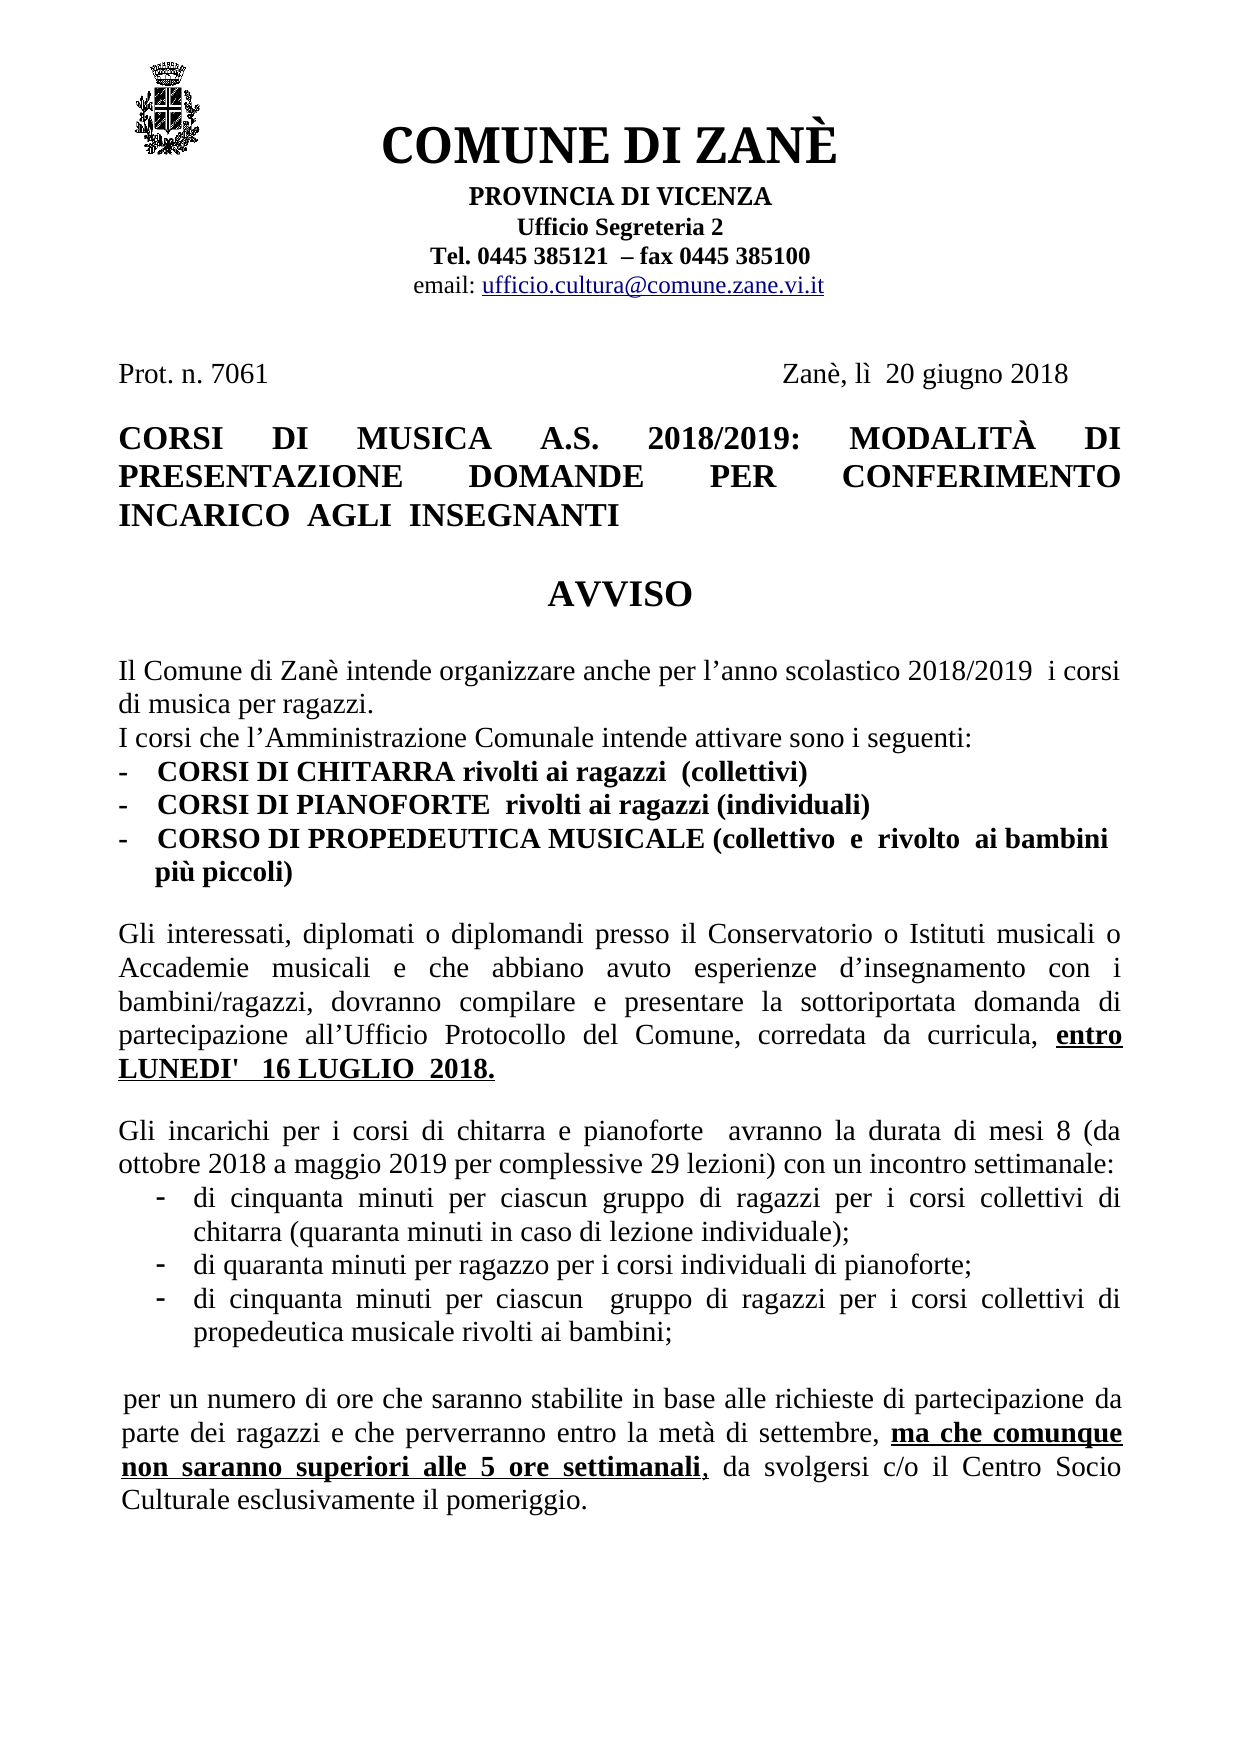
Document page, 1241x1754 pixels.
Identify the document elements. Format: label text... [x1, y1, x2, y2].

list di cinquanta minuti per ciascun gruppo di ragazzi per i corsi collettivi di propedeutica musicale rivolti ai bambini; [156, 1281, 1122, 1348]
title AVVISO [118, 572, 1122, 615]
text - CORSI DI PIANOFORTE rivolti ai ragazzi (individuali) [118, 787, 1122, 821]
subtitle Tel. 0445 385121 – fax 0445 385100 [118, 241, 1122, 270]
text PROVINCIA DI VICENZA [118, 178, 1122, 212]
text email: ufficio.cultura@comune.zane.vi.it [118, 270, 1122, 298]
text Gli interessati, diplomati o diplomandi presso il Conservatorio o Istituti musicali o Accademie musicali e che abbiano avuto esperienze d’insegnamento con i bambini/ragazzi, dovranno compilare e presentare la sottoriportata domanda di partecipazione all’Ufficio Protocollo del Comune, corredata da curricula, entro LUNEDI' 16 LUGLIO 2018. [118, 917, 1122, 1084]
picture [134, 62, 202, 155]
text I corsi che l’Amministrazione Comunale intende attivare sono i seguenti: [118, 720, 1122, 754]
text Il Comune di Zanè intende organizzare anche per l’anno scolastico 2018/2019 i corsi di musica per ragazzi. [118, 653, 1122, 720]
text più piccoli) [118, 854, 1122, 888]
list di cinquanta minuti per ciascun gruppo di ragazzi per i corsi collettivi di chitarra (quaranta minuti in caso di lezione individuale); [156, 1180, 1122, 1247]
text - CORSO DI PROPEDEUTICA MUSICALE (collettivo e rivolto ai bambini [118, 821, 1122, 854]
subtitle Prot. n. 7061 Zanè, lì 20 giugno 2018 [118, 356, 1122, 389]
text COMUNE DI ZANÈ [118, 53, 1122, 178]
text - CORSI DI CHITARRA rivolti ai ragazzi (collettivi) [118, 754, 1122, 787]
text per un numero di ore che saranno stabilite in base alle richieste di partecipazione da parte dei ragazzi e che perverranno entro la metà di settembre, ma che comunque non saranno superiori alle 5 ore settimanali, da svolgersi c/o il Centro Socio Culturale esclusivamente il pomeriggio. [121, 1382, 1122, 1516]
list di quaranta minuti per ragazzo per i corsi individuali di pianoforte; [156, 1247, 1122, 1281]
title CORSI DI MUSICA A.S. 2018/2019: MODALITÀ DI PRESENTAZIONE DOMANDE PER CONFERIMENTO INCARICO AGLI INSEGNANTI [118, 418, 1122, 533]
subtitle Ufficio Segreteria 2 [118, 212, 1122, 241]
text Gli incarichi per i corsi di chitarra e pianoforte avranno la durata di mesi 8 (da ottobre 2018 a maggio 2019 per complessive 29 lezioni) con un incontro settimanale: [118, 1113, 1122, 1180]
